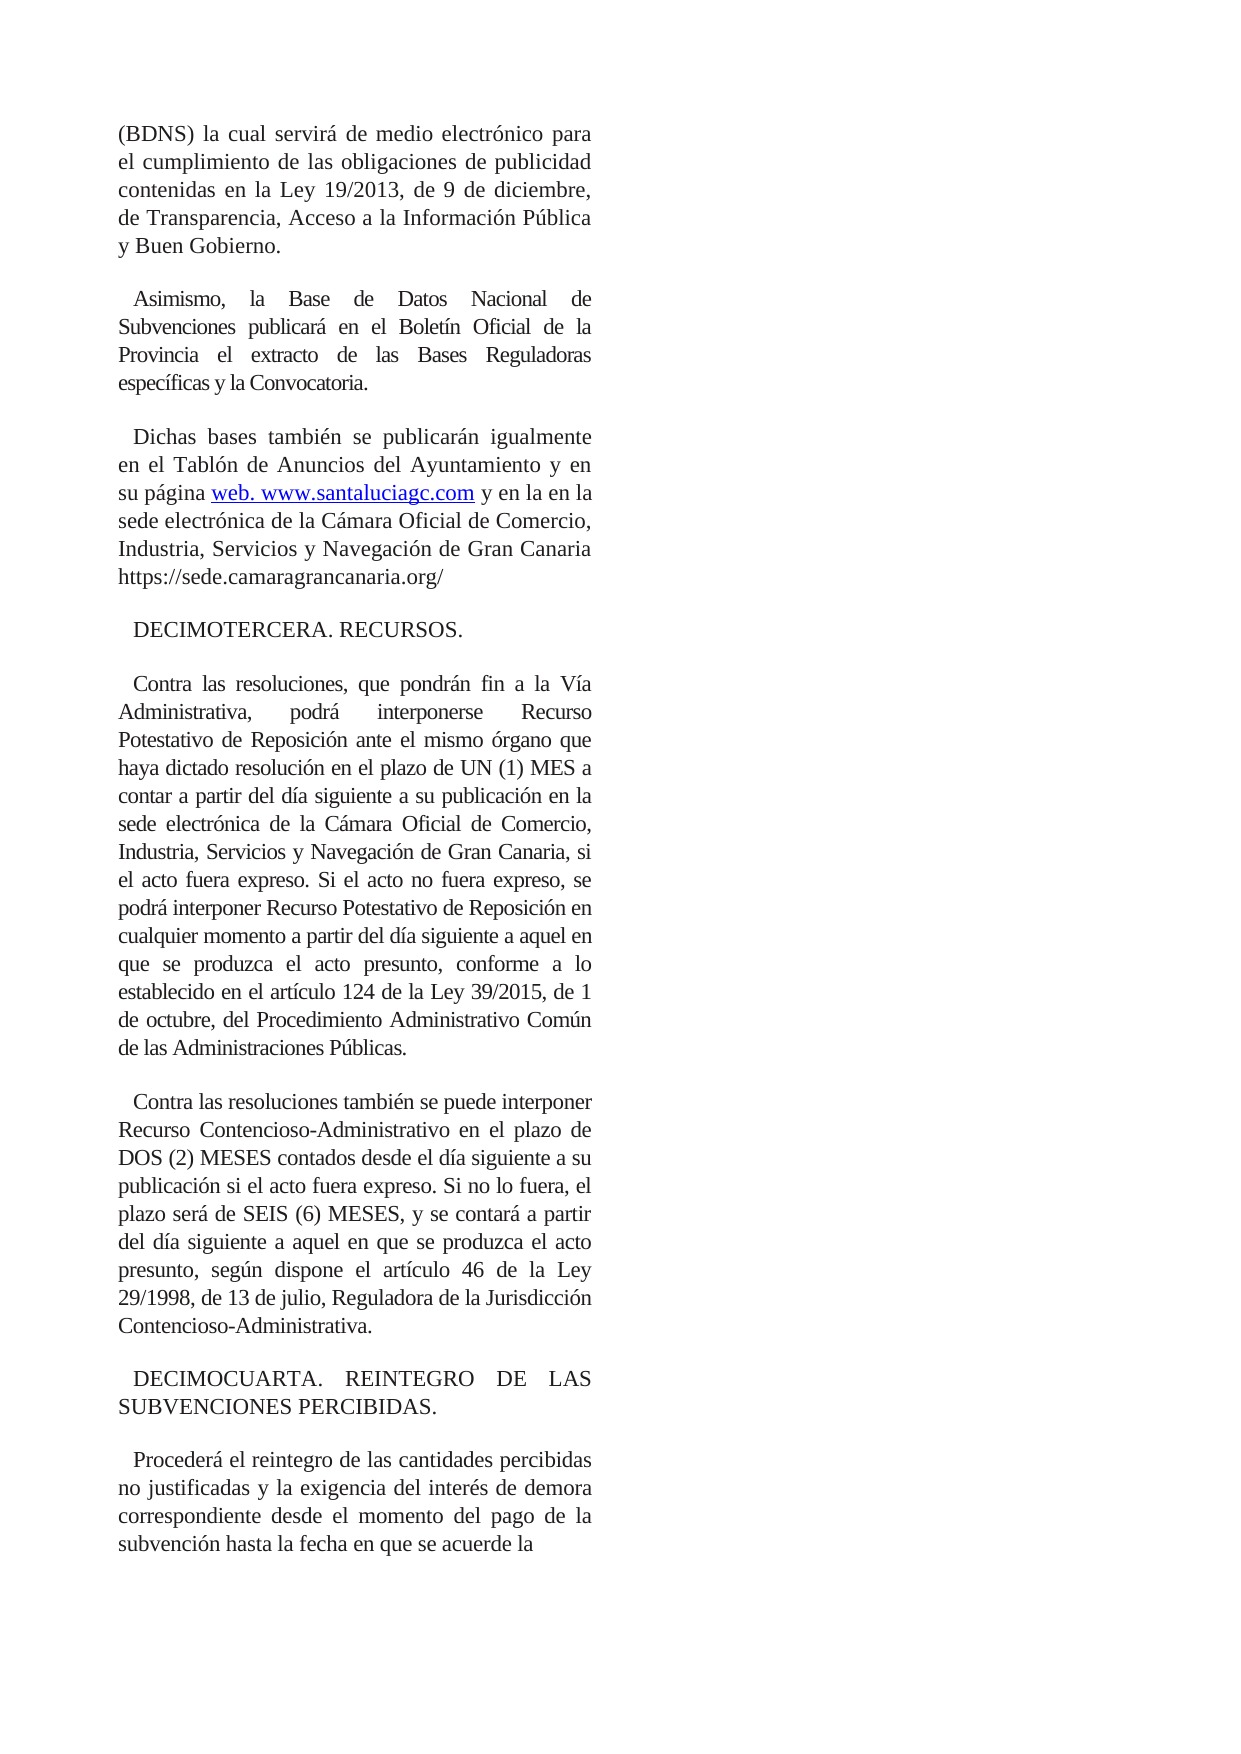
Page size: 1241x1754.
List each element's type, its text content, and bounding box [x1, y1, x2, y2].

text Contra las resoluciones también se puede interponer Recurso Contencioso-Administrativo en el plazo de DOS (2) MESES contados desde el día siguiente a su publicación si el acto fuera expreso. Si no lo fuera, el plazo será de SEIS (6) MESES, y se contará a partir del día siguiente a aquel en que se produzca el acto presunto, según dispone el artículo 46 de la Ley 29/1998, de 13 de julio, Reguladora de la Jurisdicción Contencioso-Administrativa. [118, 1087, 592, 1339]
text DECIMOTERCERA. RECURSOS. [133, 615, 592, 643]
text DECIMOCUARTA. REINTEGRO DE LAS SUBVENCIONES PERCIBIDAS. [118, 1364, 592, 1420]
text Procederá el reintegro de las cantidades percibidas no justificadas y la exigencia del interés de demora correspondiente desde el momento del pago de la subvención hasta la fecha en que se acuerde la [118, 1445, 592, 1557]
text Asimismo, la Base de Datos Nacional de Subvenciones publicará en el Boletín Oficial de la Provincia el extracto de las Bases Reguladoras específicas y la Convocatoria. [118, 284, 592, 396]
text (BDNS) la cual servirá de medio electrónico para el cumplimiento de las obligaciones de publicidad contenidas en la Ley 19/2013, de 9 de diciembre, de Transparencia, Acceso a la Información Pública y Buen Gobierno. [118, 119, 592, 259]
text Contra las resoluciones, que pondrán fin a la Vía Administrativa, podrá interponerse Recurso Potestativo de Reposición ante el mismo órgano que haya dictado resolución en el plazo de UN (1) MES a contar a partir del día siguiente a su publicación en la sede electrónica de la Cámara Oficial de Comercio, Industria, Servicios y Navegación de Gran Canaria, si el acto fuera expreso. Si el acto no fuera expreso, se podrá interponer Recurso Potestativo de Reposición en cualquier momento a partir del día siguiente a aquel en que se produzca el acto presunto, conforme a lo establecido en el artículo 124 de la Ley 39/2015, de 1 de octubre, del Procedimiento Administrativo Común de las Administraciones Públicas. [118, 669, 592, 1061]
text Dichas bases también se publicarán igualmente en el Tablón de Anuncios del Ayuntamiento y en su página web. www.santaluciagc.com y en la en la sede electrónica de la Cámara Oficial de Comercio, Industria, Servicios y Navegación de Gran Canaria https://sede.camaragrancanaria.org/ [118, 422, 592, 590]
